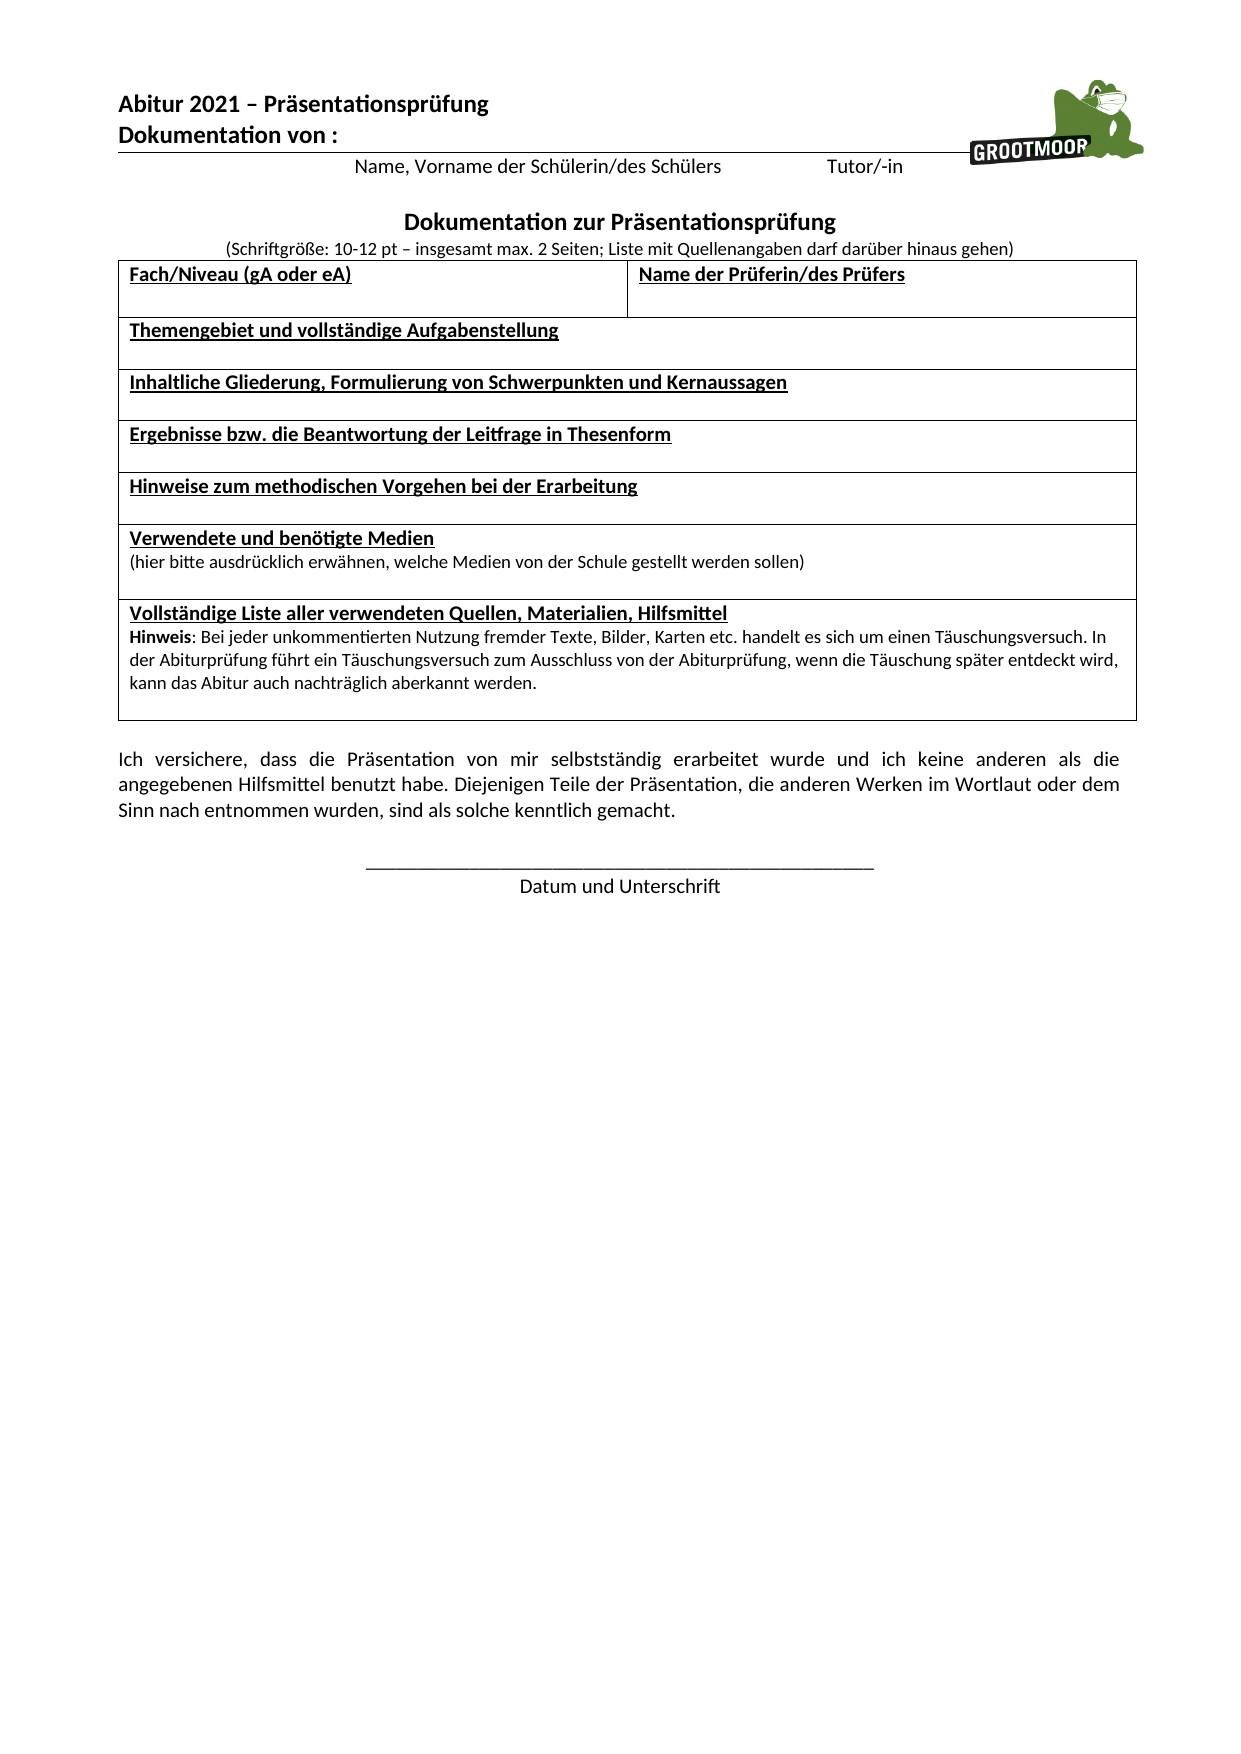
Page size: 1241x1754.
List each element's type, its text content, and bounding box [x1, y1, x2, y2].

text Dokumentation zur Präsentationsprüfung [118, 206, 1122, 237]
text Ich versichere, dass die Präsentation von mir selbstständig erarbeitet wurde und ich keine anderen als die angegebenen Hilfsmittel benutzt habe. Diejenigen Teile der Präsentation, die anderen Werken im Wortlaut oder dem Sinn nach entnommen wurden, sind als solche kenntlich gemacht. [118, 746, 1122, 822]
text _________________________________________________ [118, 848, 1122, 873]
text Name, Vorname der Schülerin/des Schülers Tutor/-in [118, 153, 1122, 178]
text Datum und Unterschrift [118, 873, 1122, 898]
text (Schriftgröße: 10-12 pt – insgesamt max. 2 Seiten; Liste mit Quellenangaben darf darüber hinaus gehen) [118, 237, 1122, 260]
table_cell Inhaltliche Gliederung, Formulierung von Schwerpunkten und Kernaussagen [119, 370, 1136, 420]
text Abitur 2021 – Präsentationsprüfung [118, 89, 1058, 119]
table_header Name der Prüferin/des Prüfers [628, 261, 1136, 317]
table_cell Hinweise zum methodischen Vorgehen bei der Erarbeitung [119, 473, 1136, 524]
text Dokumentation von : [118, 119, 1056, 152]
table_cell Verwendete und benötigte Medien (hier bitte ausdrücklich erwähnen, welche Medien von der Schule gestellt werden sollen) [119, 525, 1136, 599]
table_header Fach/Niveau (gA oder eA) [119, 261, 627, 317]
table_cell Vollständige Liste aller verwendeten Quellen, Materialien, Hilfsmittel Hinweis: Bei jeder unkommentierten Nutzung fremder Texte, Bilder, Karten etc. handelt es sich um einen Täuschungsversuch. In der Abiturprüfung führt ein Täuschungsversuch zum Ausschluss von der Abiturprüfung, wenn die Täuschung später entdeckt wird, kann das Abitur auch nachträglich aberkannt werden. [119, 600, 1136, 719]
table_cell Themengebiet und vollständige Aufgabenstellung [119, 318, 1136, 368]
table_cell Ergebnisse bzw. die Beantwortung der Leitfrage in Thesenform [119, 421, 1136, 472]
